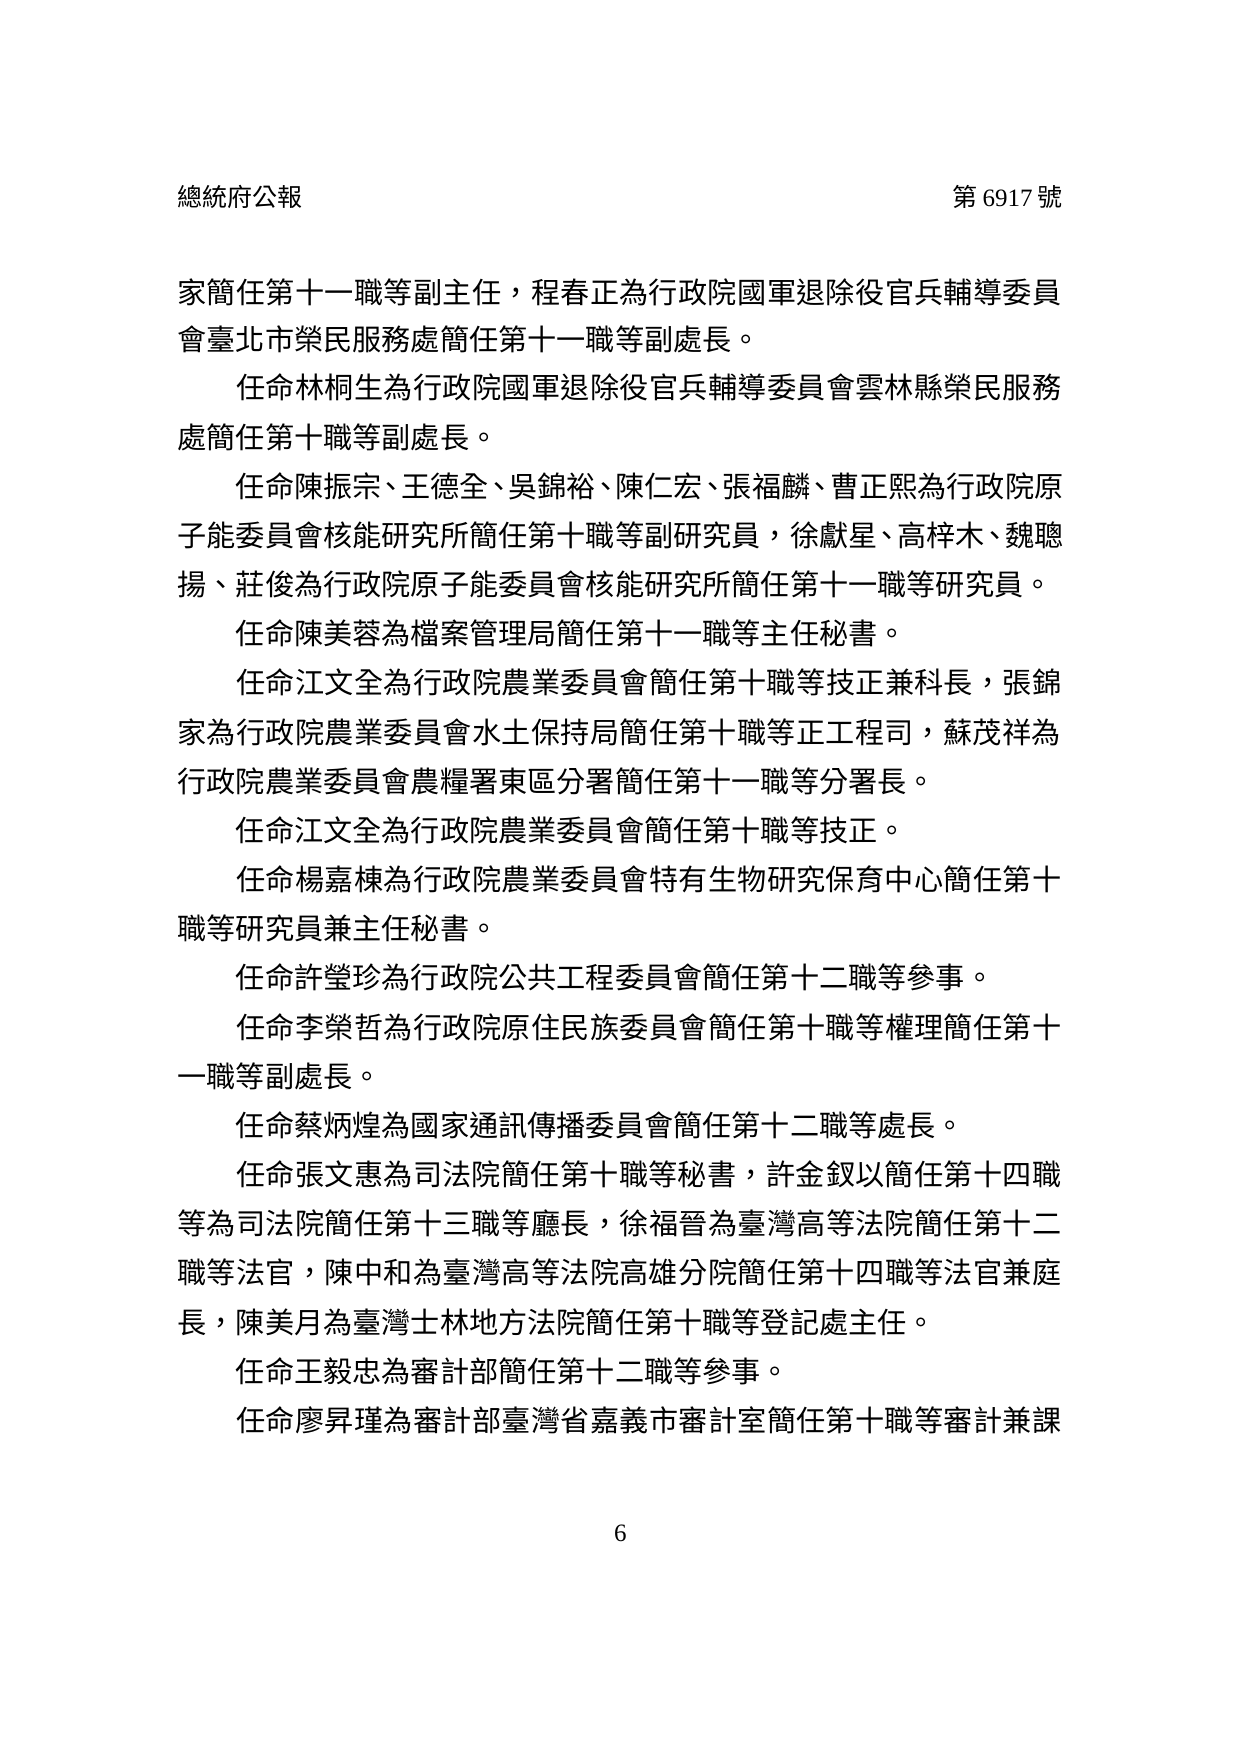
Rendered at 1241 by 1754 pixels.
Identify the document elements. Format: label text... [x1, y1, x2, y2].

text 任命蔡炳煌為國家通訊傳播委員會簡任第十二職等處長。 [177, 1097, 1063, 1146]
text 任命江文全為行政院農業委員會簡任第十職等技正。 [177, 802, 1063, 851]
text 任命李榮哲為行政院原住民族委員會簡任第十職等權理簡任第十一職等副處長。 [177, 999, 1063, 1097]
text 任命楊嘉棟為行政院農業委員會特有生物研究保育中心簡任第十職等研究員兼主任秘書。 [177, 851, 1063, 949]
text 任命張文惠為司法院簡任第十職等秘書，許金釵以簡任第十四職等為司法院簡任第十三職等廳長，徐福晉為臺灣高等法院簡任第十二職等法官，陳中和為臺灣高等法院高雄分院簡任第十四職等法官兼庭長，陳美月為臺灣士林地方法院簡任第十職等登記處主任。 [177, 1146, 1063, 1343]
text 任命江文全為行政院農業委員會簡任第十職等技正兼科長，張錦家為行政院農業委員會水土保持局簡任第十職等正工程司，蘇茂祥為行政院農業委員會農糧署東區分署簡任第十一職等分署長。 [177, 654, 1063, 802]
text 任命陳振宗、王德全、吳錦裕、陳仁宏、張福麟、曹正熙為行政院原子能委員會核能研究所簡任第十職等副研究員，徐獻星、高梓木、魏聰揚、莊俊為行政院原子能委員會核能研究所簡任第十一職等研究員。 [177, 458, 1063, 605]
text 任命王毅忠為審計部簡任第十二職等參事。 [177, 1343, 1063, 1392]
text 任命陳美蓉為檔案管理局簡任第十一職等主任秘書。 [177, 605, 1063, 654]
text 任命廖昇瑾為審計部臺灣省嘉義市審計室簡任第十職等審計兼課 [177, 1392, 1063, 1441]
text 家簡任第十一職等副主任，程春正為行政院國軍退除役官兵輔導委員會臺北市榮民服務處簡任第十一職等副處長。 [177, 266, 1063, 359]
text 任命許瑩珍為行政院公共工程委員會簡任第十二職等參事。 [177, 949, 1063, 999]
text 任命林桐生為行政院國軍退除役官兵輔導委員會雲林縣榮民服務處簡任第十職等副處長。 [177, 359, 1063, 458]
